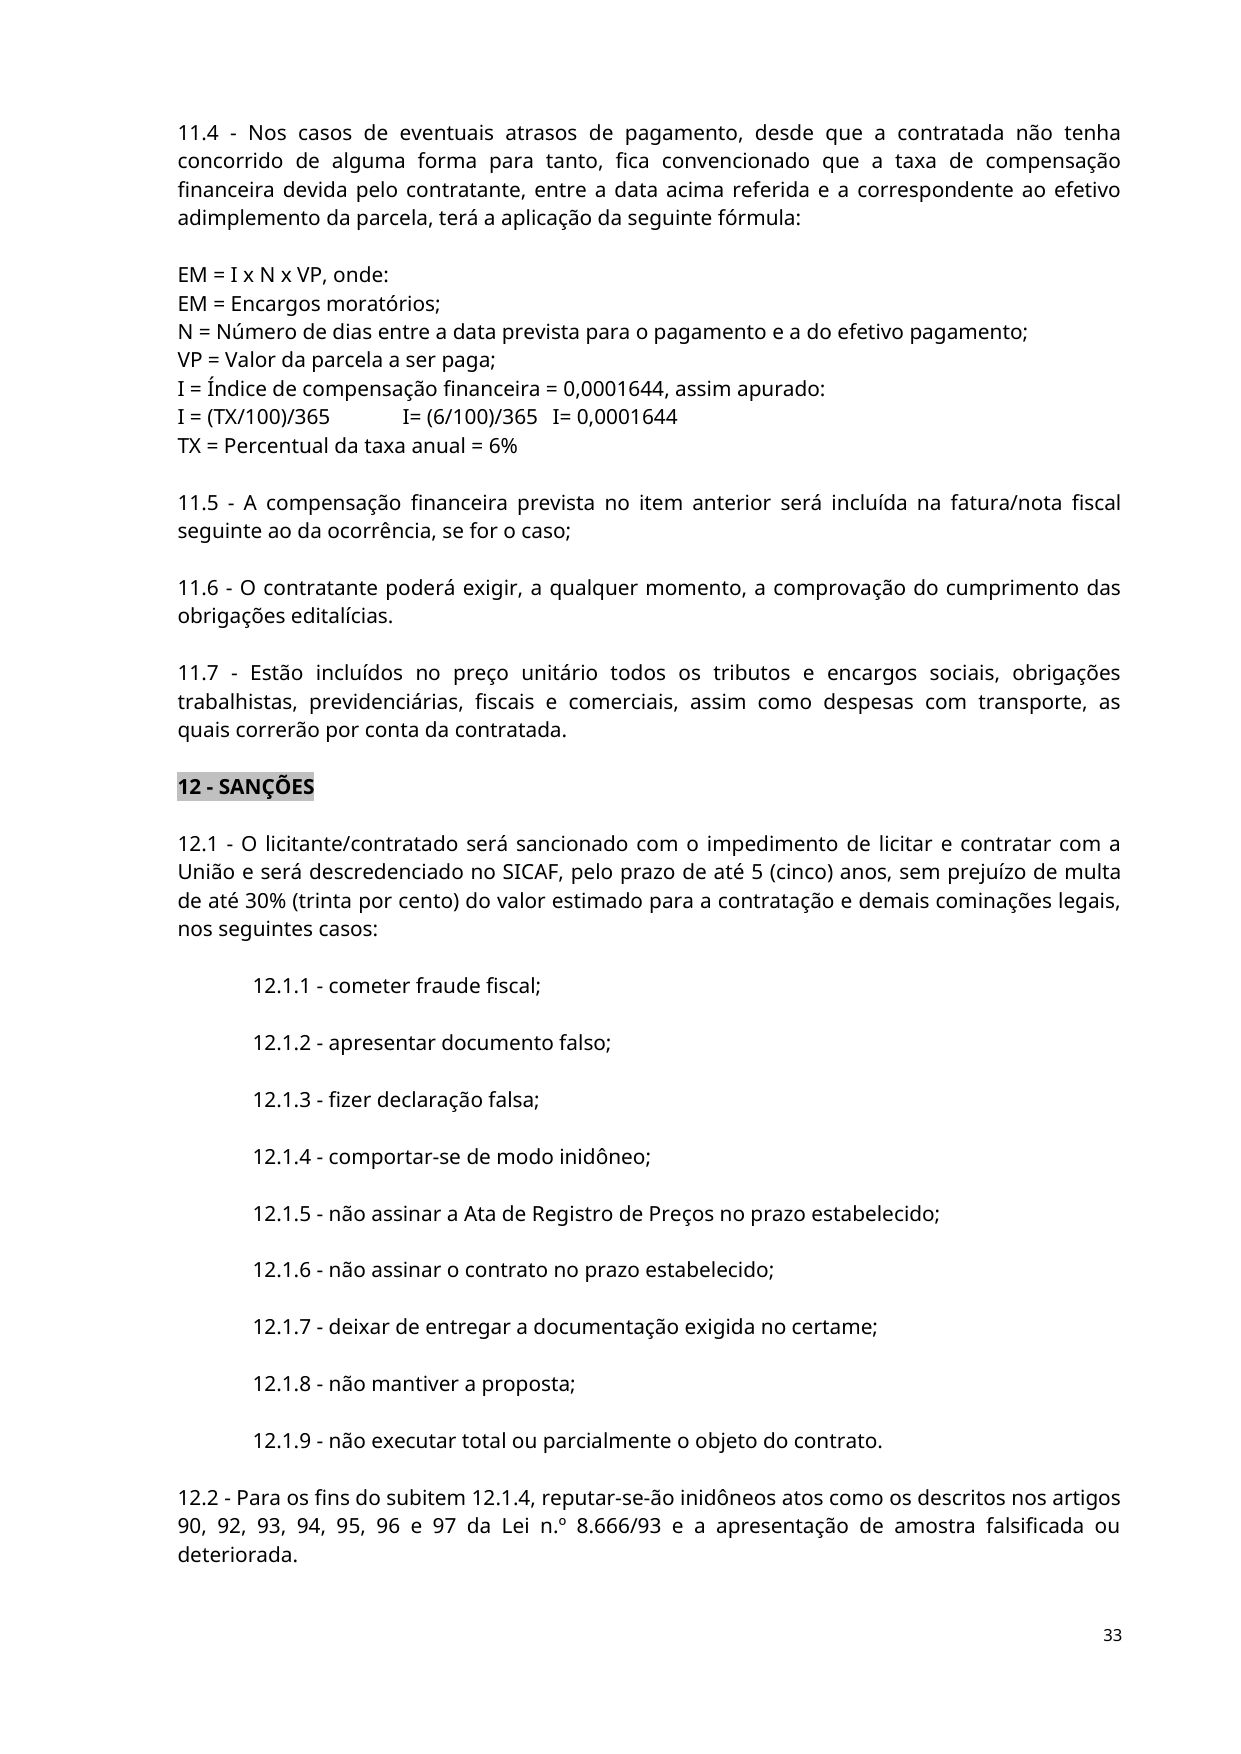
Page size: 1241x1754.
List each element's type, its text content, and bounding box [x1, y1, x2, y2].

text TX = Percentual da taxa anual = 6% [177, 431, 1122, 459]
text 12.1.5 - não assinar a Ata de Registro de Preços no prazo estabelecido; [252, 1199, 1122, 1227]
text I = Índice de compensação financeira = 0,0001644, assim apurado: [177, 374, 1122, 402]
text 11.5 - A compensação financeira prevista no item anterior será incluída na fatura/nota fiscal seguinte ao da ocorrência, se for o caso; [177, 488, 1122, 545]
text 12.1.8 - não mantiver a proposta; [252, 1369, 1122, 1398]
text 12.1.9 - não executar total ou parcialmente o objeto do contrato. [252, 1426, 1122, 1455]
text 12.1.7 - deixar de entregar a documentação exigida no certame; [252, 1312, 1122, 1341]
text EM = I x N x VP, onde: [177, 260, 1122, 289]
text 12.2 - Para os fins do subitem 12.1.4, reputar-se-ão inidôneos atos como os descritos nos artigos 90, 92, 93, 94, 95, 96 e 97 da Lei n.º 8.666/93 e a apresentação de amostra falsificada ou deteriorada. [177, 1483, 1122, 1568]
text I = (TX/100)/365 I= (6/100)/365 I= 0,0001644 [177, 402, 1122, 431]
text 12.1.4 - comportar-se de modo inidôneo; [252, 1142, 1122, 1170]
text 12.1.2 - apresentar documento falso; [252, 1028, 1122, 1057]
text VP = Valor da parcela a ser paga; [177, 346, 1122, 374]
text 12.1.6 - não assinar o contrato no prazo estabelecido; [252, 1256, 1122, 1284]
text 12.1.1 - cometer fraude fiscal; [252, 971, 1122, 1000]
text N = Número de dias entre a data prevista para o pagamento e a do efetivo pagamento; [177, 317, 1122, 346]
text 11.6 - O contratante poderá exigir, a qualquer momento, a comprovação do cumprimento das obrigações editalícias. [177, 573, 1122, 630]
text EM = Encargos moratórios; [177, 289, 1122, 317]
text 12 - SANÇÕES [177, 772, 1122, 801]
text 12.1.3 - fizer declaração falsa; [252, 1085, 1122, 1113]
text 12.1 - O licitante/contratado será sancionado com o impedimento de licitar e contratar com a União e será descredenciado no SICAF, pelo prazo de até 5 (cinco) anos, sem prejuízo de multa de até 30% (trinta por cento) do valor estimado para a contratação e demais cominações legais, nos seguintes casos: [177, 829, 1122, 943]
text 11.7 - Estão incluídos no preço unitário todos os tributos e encargos sociais, obrigações trabalhistas, previdenciárias, fiscais e comerciais, assim como despesas com transporte, as quais correrão por conta da contratada. [177, 658, 1122, 744]
text 11.4 - Nos casos de eventuais atrasos de pagamento, desde que a contratada não tenha concorrido de alguma forma para tanto, fica convencionado que a taxa de compensação financeira devida pelo contratante, entre a data acima referida e a correspondente ao efetivo adimplemento da parcela, terá a aplicação da seguinte fórmula: [177, 118, 1122, 232]
